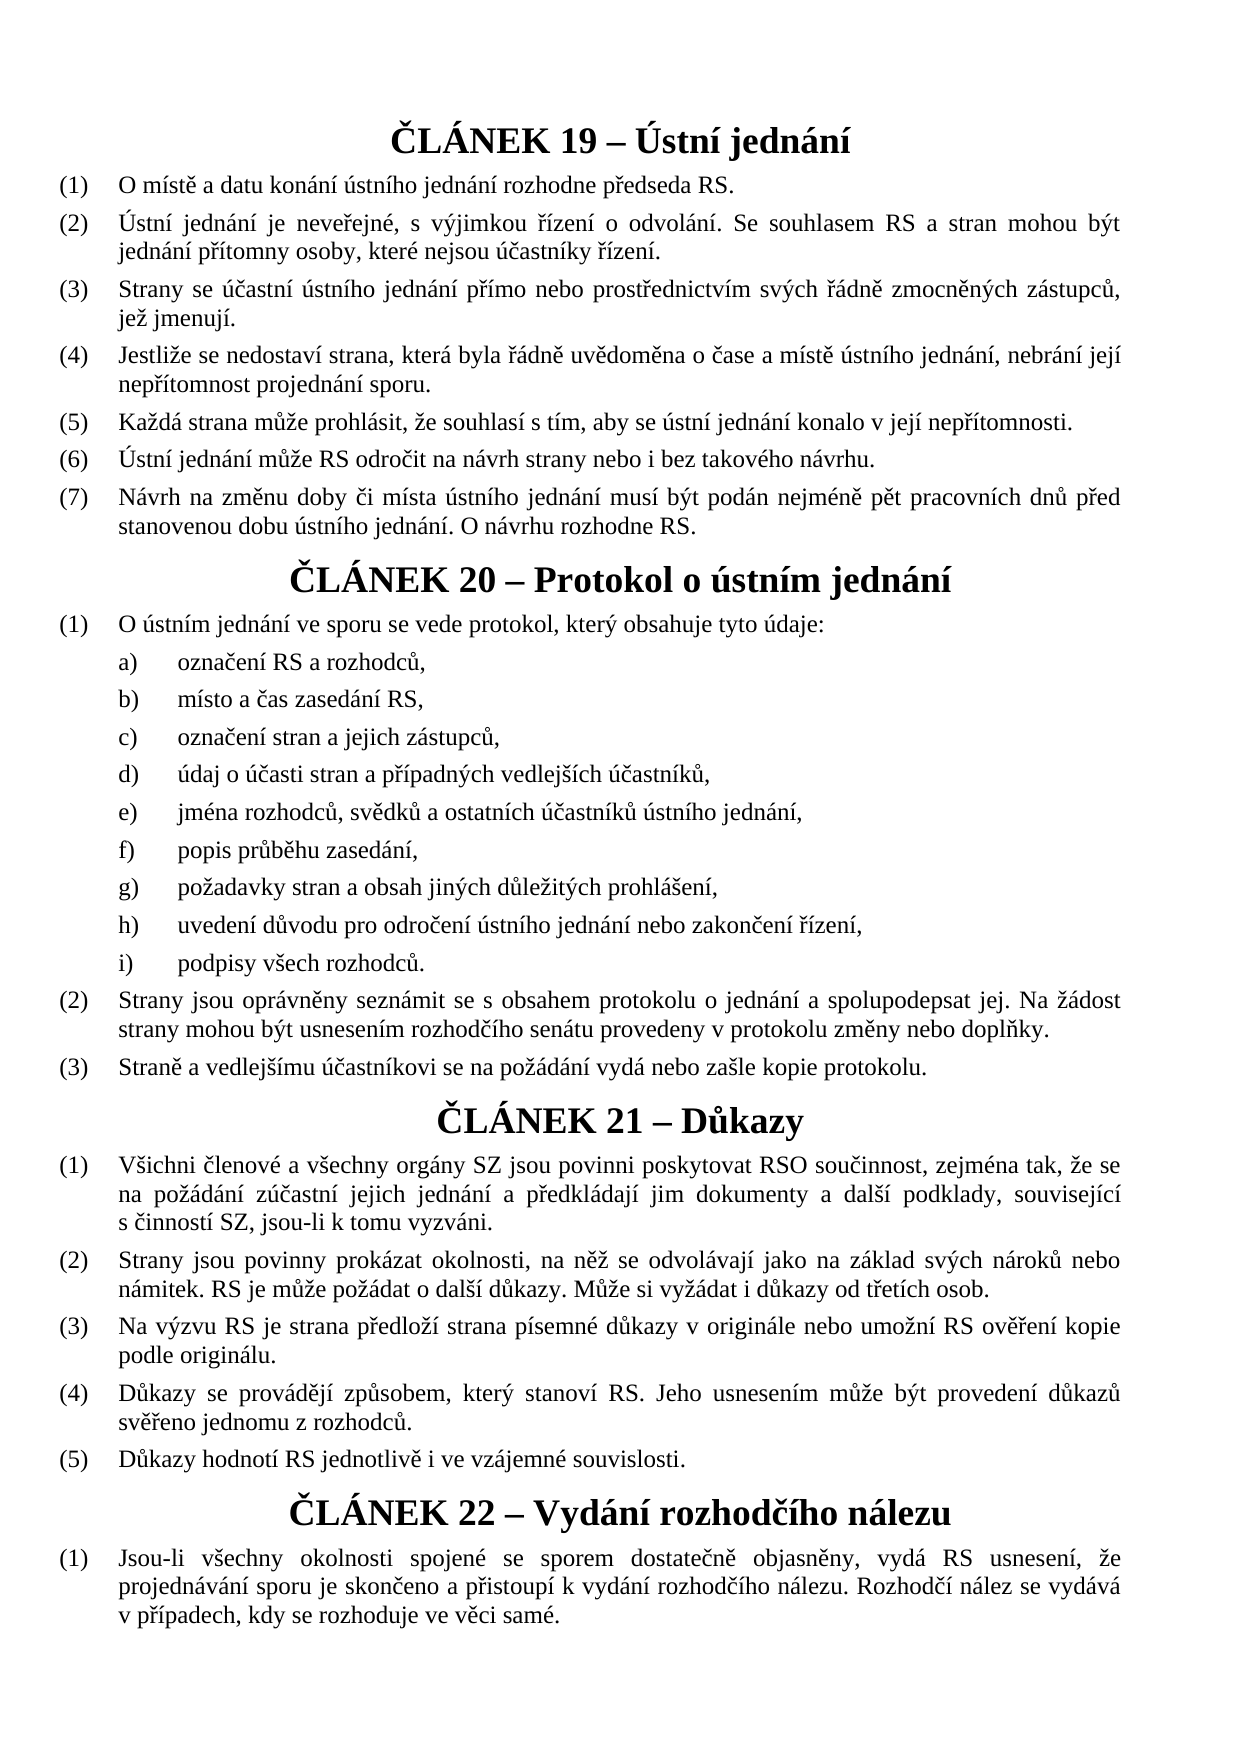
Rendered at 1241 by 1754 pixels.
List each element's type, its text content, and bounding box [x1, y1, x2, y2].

list údaj o účasti stran a případných vedlejších účastníků, [118, 759, 1122, 788]
list Ústní jednání může RS odročit na návrh strany nebo i bez takového návrhu. [59, 444, 1122, 473]
list uvedení důvodu pro odročení ústního jednání nebo zakončení řízení, [118, 910, 1122, 939]
list Strany jsou povinny prokázat okolnosti, na něž se odvolávají jako na základ svých nároků nebo námitek. RS je může požádat o další důkazy. Může si vyžádat i důkazy od třetích osob. [59, 1245, 1122, 1303]
subtitle ČLÁNEK 21 – Důkazy [118, 1098, 1122, 1141]
subtitle ČLÁNEK 20 – Protokol o ústním jednání [118, 557, 1122, 600]
list Jestliže se nedostaví strana, která byla řádně uvědoměna o čase a místě ústního jednání, nebrání její nepřítomnost projednání sporu. [59, 340, 1122, 398]
list Návrh na změnu doby či místa ústního jednání musí být podán nejméně pět pracovních dnů před stanovenou dobu ústního jednání. O návrhu rozhodne RS. [59, 482, 1122, 539]
list Každá strana může prohlásit, že souhlasí s tím, aby se ústní jednání konalo v její nepřítomnosti. [59, 407, 1122, 436]
subtitle ČLÁNEK 19 – Ústní jednání [118, 118, 1122, 161]
list Ústní jednání je neveřejné, s výjimkou řízení o odvolání. Se souhlasem RS a stran mohou být jednání přítomny osoby, které nejsou účastníky řízení. [59, 208, 1122, 265]
list podpisy všech rozhodců. [118, 948, 1122, 976]
list Strany se účastní ústního jednání přímo nebo prostřednictvím svých řádně zmocněných zástupců, jež jmenují. [59, 274, 1122, 332]
list Straně a vedlejšímu účastníkovi se na požádání vydá nebo zašle kopie protokolu. [59, 1052, 1122, 1080]
list popis průběhu zasedání, [118, 835, 1122, 863]
list označení stran a jejich zástupců, [118, 722, 1122, 751]
list Důkazy hodnotí RS jednotlivě i ve vzájemné souvislosti. [59, 1444, 1122, 1473]
list Na výzvu RS je strana předloží strana písemné důkazy v originále nebo umožní RS ověření kopie podle originálu. [59, 1311, 1122, 1369]
subtitle ČLÁNEK 22 – Vydání rozhodčího nálezu [118, 1491, 1122, 1534]
list Všichni členové a všechny orgány SZ jsou povinni poskytovat RSO součinnost, zejména tak, že se na požádání zúčastní jejich jednání a předkládají jim dokumenty a další podklady, související s činností SZ, jsou-li k tomu vyzváni. [59, 1150, 1122, 1236]
list jména rozhodců, svědků a ostatních účastníků ústního jednání, [118, 797, 1122, 826]
list Strany jsou oprávněny seznámit se s obsahem protokolu o jednání a spolupodepsat jej. Na žádost strany mohou být usnesením rozhodčího senátu provedeny v protokolu změny nebo doplňky. [59, 985, 1122, 1043]
list požadavky stran a obsah jiných důležitých prohlášení, [118, 872, 1122, 901]
list místo a čas zasedání RS, [118, 684, 1122, 713]
list označení RS a rozhodců, [118, 647, 1122, 676]
list O ústním jednání ve sporu se vede protokol, který obsahuje tyto údaje: [59, 609, 1122, 638]
list O místě a datu konání ústního jednání rozhodne předseda RS. [59, 170, 1122, 199]
list Jsou-li všechny okolnosti spojené se sporem dostatečně objasněny, vydá RS usnesení, že projednávání sporu je skončeno a přistoupí k vydání rozhodčího nálezu. Rozhodčí nález se vydává v případech, kdy se rozhoduje ve věci samé. [59, 1543, 1122, 1629]
list Důkazy se provádějí způsobem, který stanoví RS. Jeho usnesením může být provedení důkazů svěřeno jednomu z rozhodců. [59, 1378, 1122, 1435]
